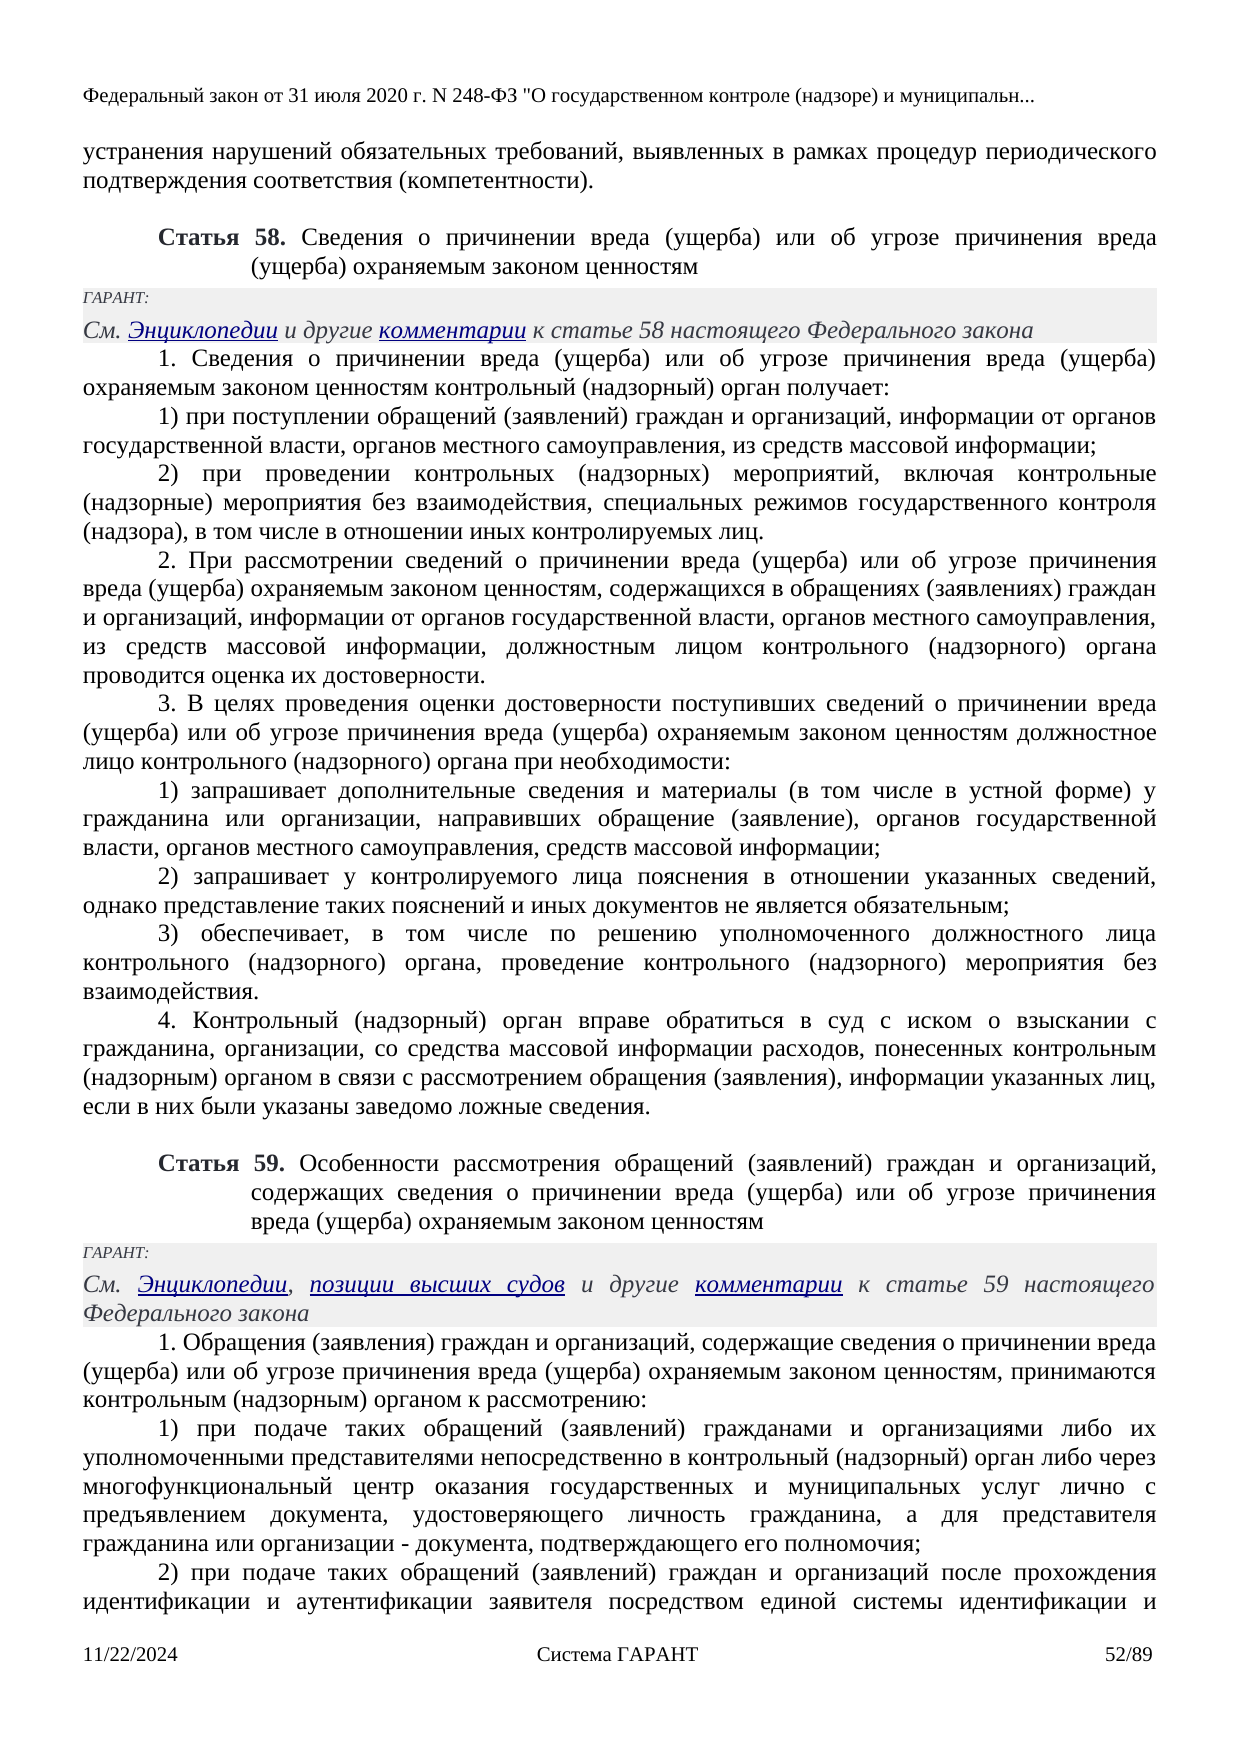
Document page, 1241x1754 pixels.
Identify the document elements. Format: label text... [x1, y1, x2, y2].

text 1) при подаче таких обращений (заявлений) гражданами и организациями либо их уполномоченными представителями непосредственно в контрольный (надзорный) орган либо через многофункциональный центр оказания государственных и муниципальных услуг лично с предъявлением документа, удостоверяющего личность гражданина, а для представителя гражданина или организации - документа, подтверждающего его полномочия; [83, 1413, 1157, 1557]
text 1) при поступлении обращений (заявлений) граждан и организаций, информации от органов государственной власти, органов местного самоуправления, из средств массовой информации; [83, 401, 1157, 458]
text 4. Контрольный (надзорный) орган вправе обратиться в суд с иском о взыскании с гражданина, организации, со средства массовой информации расходов, понесенных контрольным (надзорным) органом в связи с рассмотрением обращения (заявления), информации указанных лиц, если в них были указаны заведомо ложные сведения. [83, 1005, 1157, 1120]
text См. Энциклопедии, позиции высших судов и другие комментарии к статье 59 настоящего Федерального закона [312, 1296, 1157, 1327]
text 2) запрашивает у контролируемого лица пояснения в отношении указанных сведений, однако представление таких пояснений и иных документов не является обязательным; [83, 861, 1157, 918]
text 1. Сведения о причинении вреда (ущерба) или об угрозе причинения вреда (ущерба) охраняемым законом ценностям контрольный (надзорный) орган получает: [83, 343, 1157, 401]
text 1. Обращения (заявления) граждан и организаций, содержащие сведения о причинении вреда (ущерба) или об угрозе причинения вреда (ущерба) охраняемым законом ценностям, принимаются контрольным (надзорным) органом к рассмотрению: [83, 1327, 1157, 1413]
text ГАРАНТ: [151, 288, 1157, 307]
text Статья 58. Сведения о причинении вреда (ущерба) или об угрозе причинения вреда (ущерба) охраняемым законом ценностям [158, 222, 1157, 280]
text Статья 59. Особенности рассмотрения обращений (заявлений) граждан и организаций, содержащих сведения о причинении вреда (ущерба) или об угрозе причинения вреда (ущерба) охраняемым законом ценностям [158, 1148, 1157, 1235]
text См. Энциклопедии и другие комментарии к статье 58 настоящего Федерального закона [1036, 315, 1157, 343]
text 3. В целях проведения оценки достоверности поступивших сведений о причинении вреда (ущерба) или об угрозе причинения вреда (ущерба) охраняемым законом ценностям должностное лицо контрольного (надзорного) органа при необходимости: [83, 688, 1157, 775]
text 2) при подаче таких обращений (заявлений) граждан и организаций после прохождения идентификации и аутентификации заявителя посредством единой системы идентификации и [83, 1557, 1157, 1614]
text 2. При рассмотрении сведений о причинении вреда (ущерба) или об угрозе причинения вреда (ущерба) охраняемым законом ценностям, содержащихся в обращениях (заявлениях) граждан и организаций, информации от органов государственной власти, органов местного самоуправления, из средств массовой информации, должностным лицом контрольного (надзорного) органа проводится оценка их достоверности. [83, 545, 1157, 688]
text 3) обеспечивает, в том числе по решению уполномоченного должностного лица контрольного (надзорного) органа, проведение контрольного (надзорного) мероприятия без взаимодействия. [83, 918, 1157, 1005]
text ГАРАНТ: [151, 1243, 1157, 1262]
text 2) при проведении контрольных (надзорных) мероприятий, включая контрольные (надзорные) мероприятия без взаимодействия, специальных режимов государственного контроля (надзора), в том числе в отношении иных контролируемых лиц. [83, 458, 1157, 545]
text 1) запрашивает дополнительные сведения и материалы (в том числе в устной форме) у гражданина или организации, направивших обращение (заявление), органов государственной власти, органов местного самоуправления, средств массовой информации; [83, 775, 1157, 861]
text устранения нарушений обязательных требований, выявленных в рамках процедур периодического подтверждения соответствия (компетентности). [83, 136, 1157, 194]
